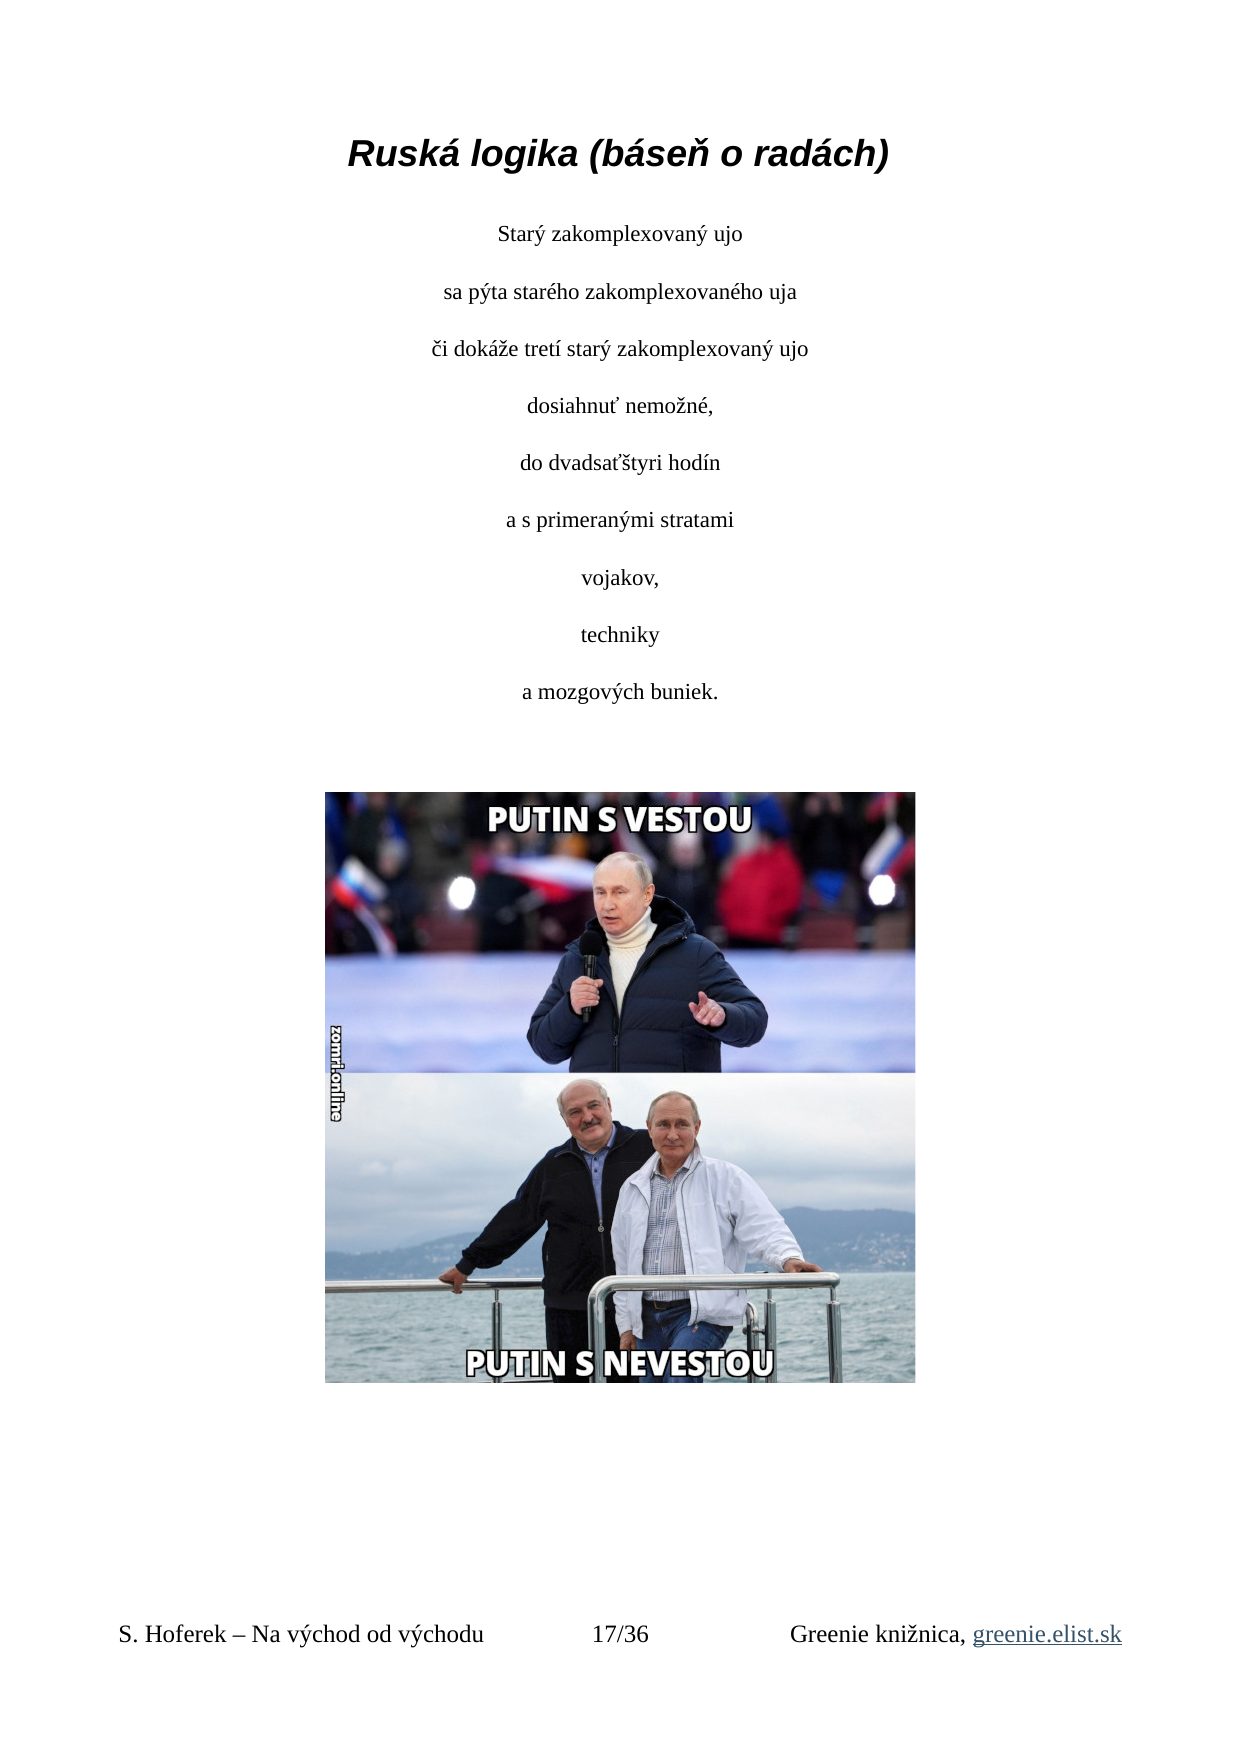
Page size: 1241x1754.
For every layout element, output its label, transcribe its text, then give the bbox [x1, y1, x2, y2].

text vojakov, [106, 564, 1134, 590]
text a s primeranými stratami [106, 506, 1134, 533]
text sa pýta starého zakomplexovaného uja [106, 278, 1134, 304]
text či dokáže tretí starý zakomplexovaný ujo [106, 335, 1134, 361]
text dosiahnuť nemožné, [106, 392, 1134, 418]
picture [325, 792, 916, 1383]
text techniky [106, 621, 1134, 647]
text do dvadsaťštyri hodín [106, 449, 1134, 476]
subtitle Ruská logika (báseň o radách) [106, 131, 1134, 174]
text a mozgových buniek. [106, 678, 1134, 704]
text Starý zakomplexovaný ujo [106, 221, 1134, 247]
